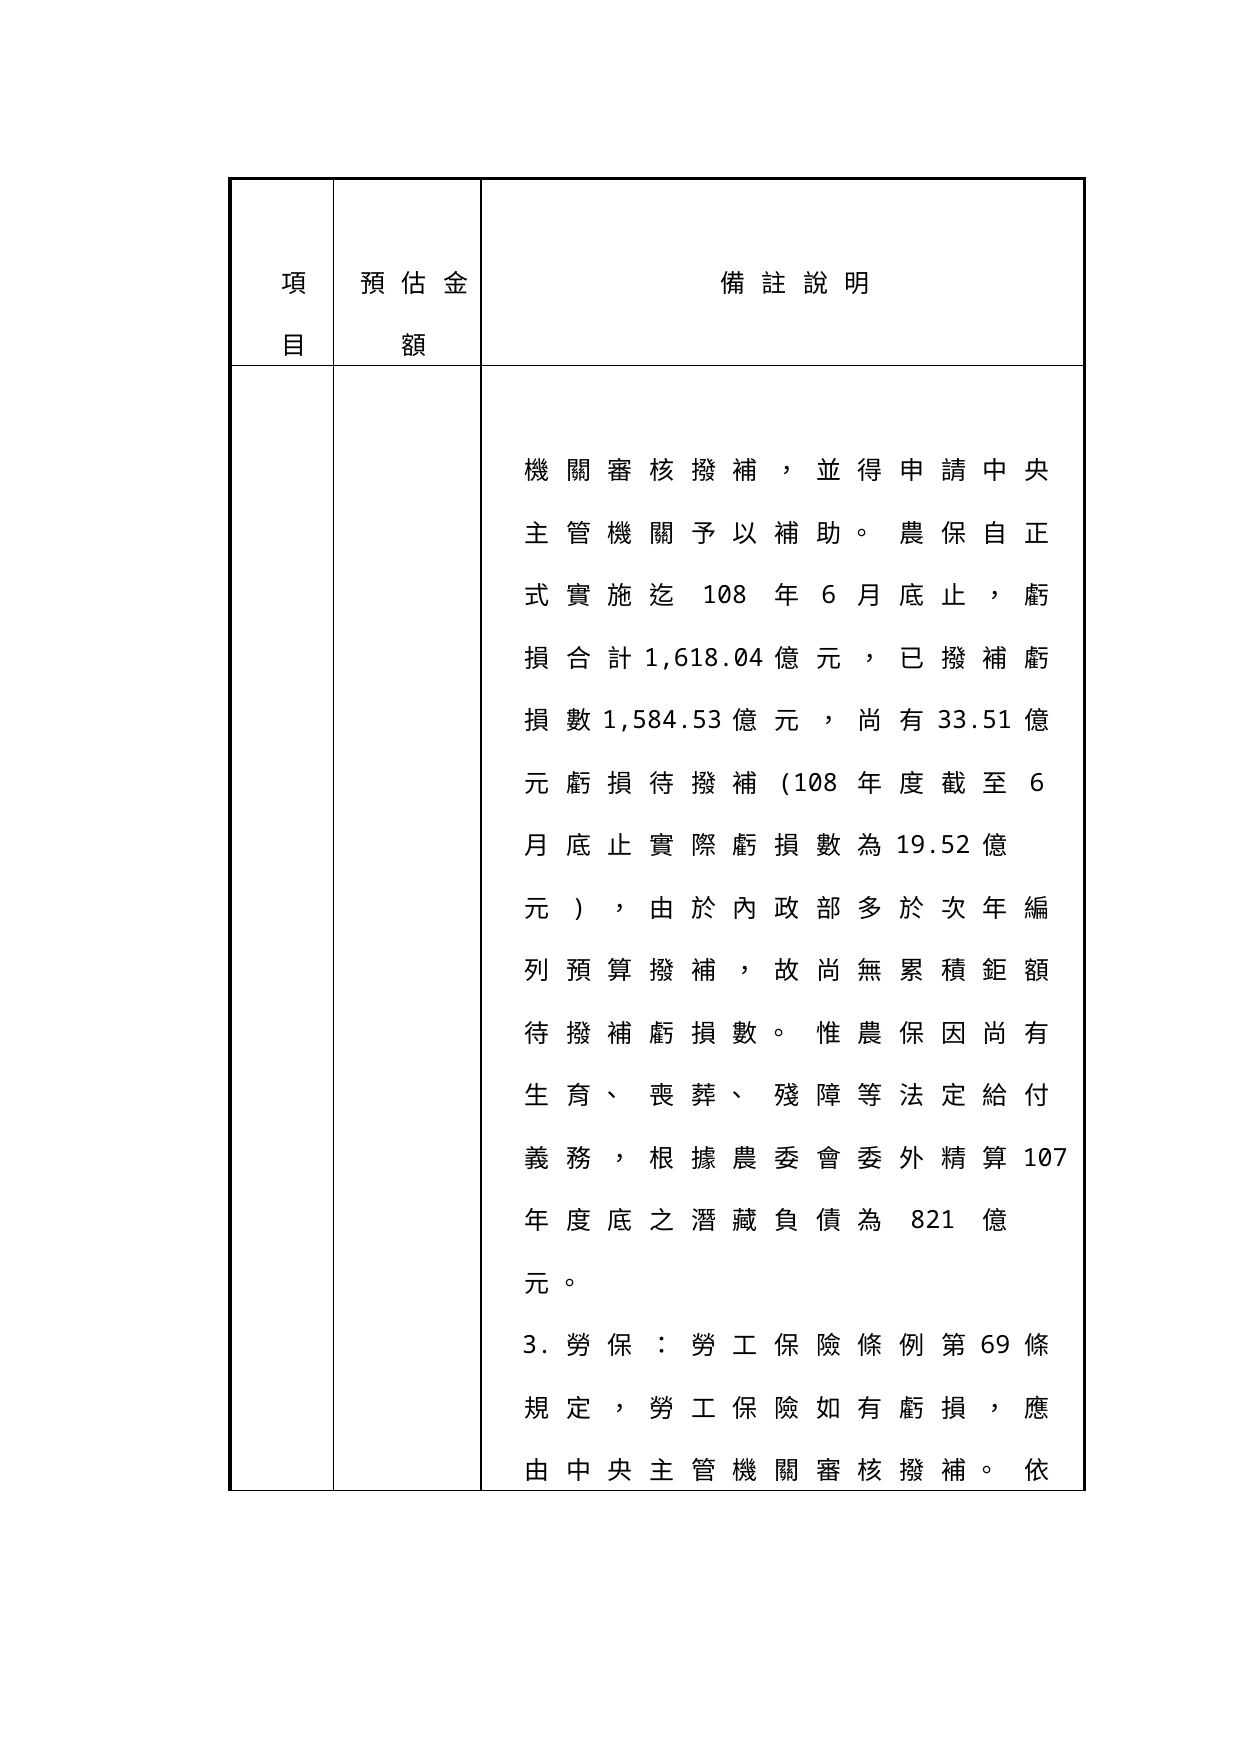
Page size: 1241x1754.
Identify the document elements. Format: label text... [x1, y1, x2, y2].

table_cell 機關審核撥補，並得申請中央主管機關予以補助。農保自正式實施迄108年6月底止，虧損合計1,618.04億元，已撥補虧損數1,584.53億元，尚有33.51億元虧損待撥補(108年度截至6月底止實際虧損數為19.52億元)，由於內政部多於次年編列預算撥補，故尚無累積鉅額待撥補虧損數。惟農保因尚有生育、喪葬、殘障等法定給付義務，根據農委會委外精算107年度底之潛藏負債為821億元。 3.勞保：勞工保險條例第69條規定，勞工保險如有虧損，應由中央主管機關審核撥補。依 [482, 366, 1083, 1490]
table_cell [232, 366, 333, 1490]
table_header 預估金額 [334, 180, 480, 365]
table_cell [334, 366, 480, 1490]
table_header 備註說明 [482, 180, 1083, 365]
table_header 項目 [232, 180, 333, 365]
